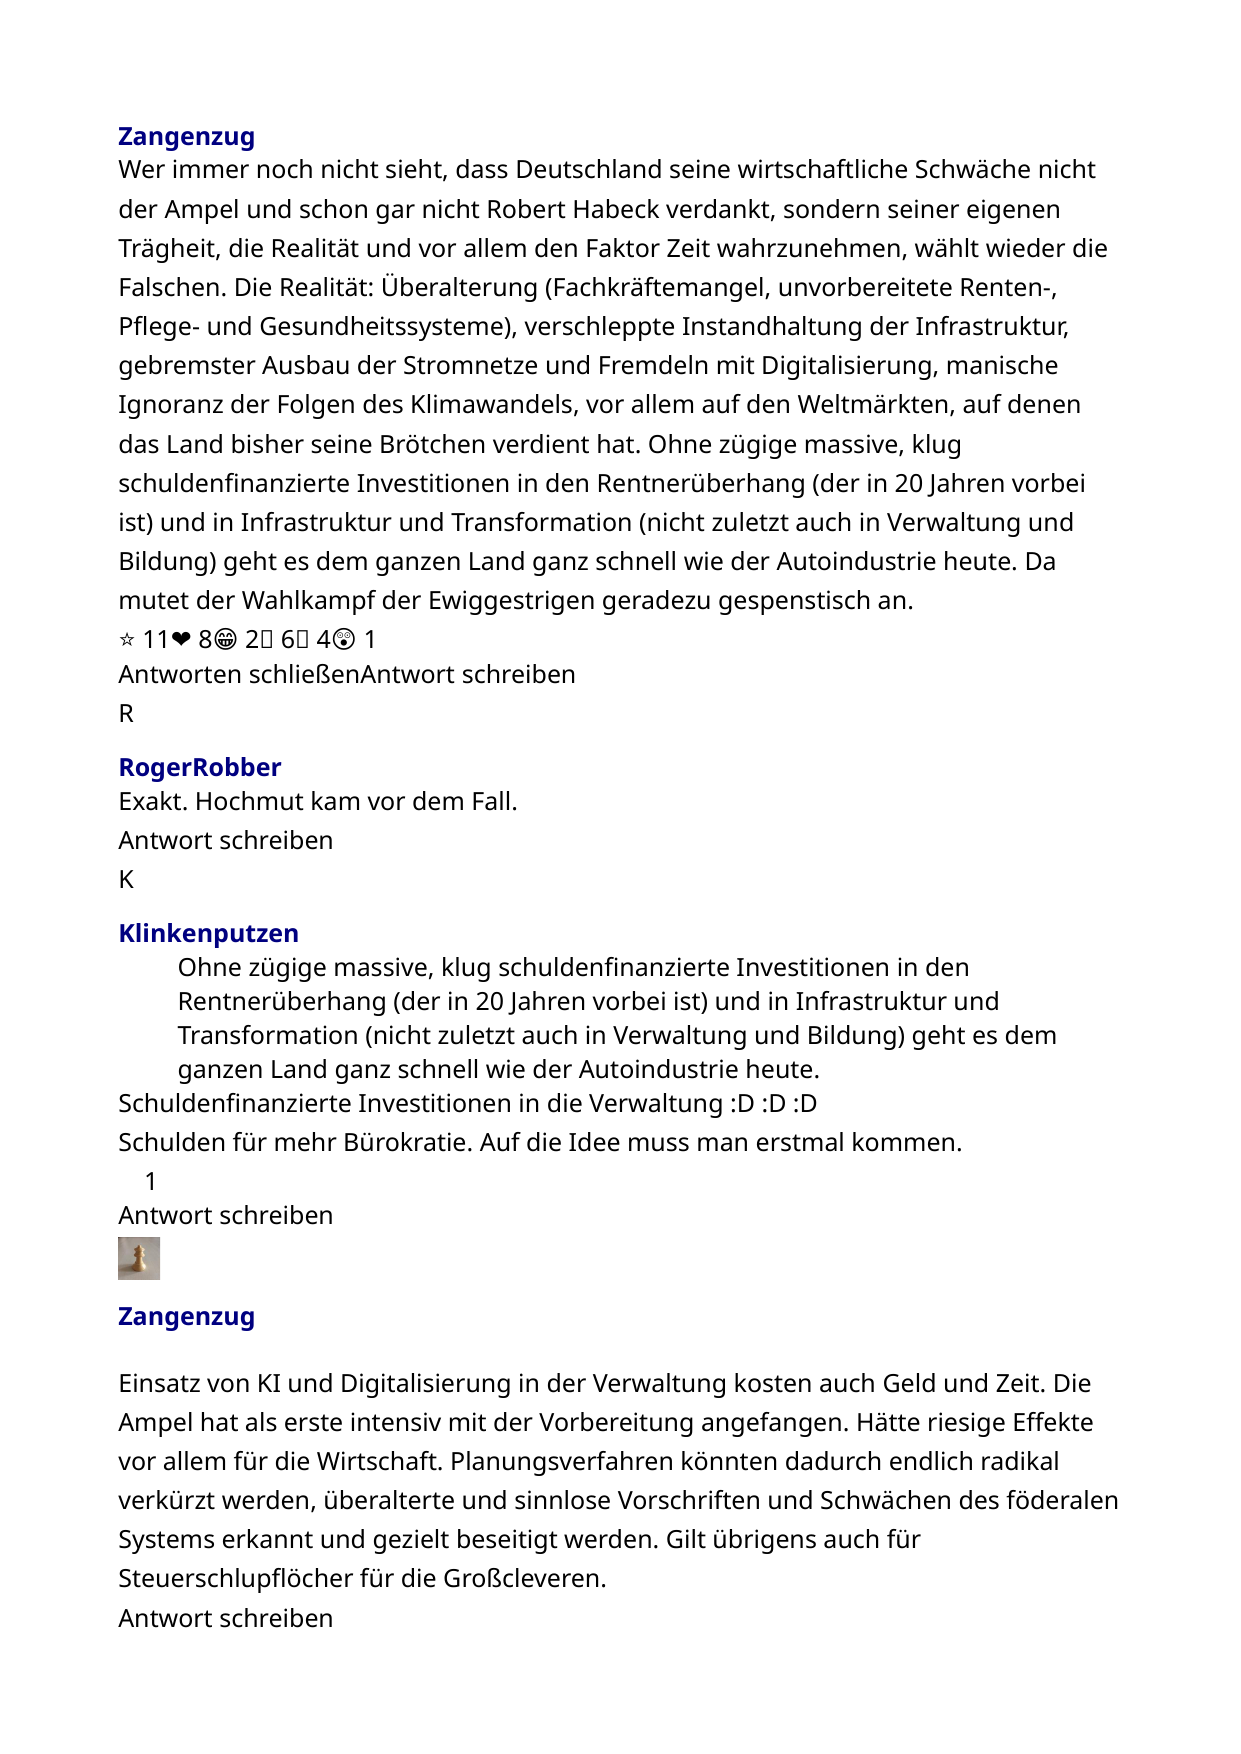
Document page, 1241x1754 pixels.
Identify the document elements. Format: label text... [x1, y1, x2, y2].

text Exakt. Hochmut kam vor dem Fall. [118, 783, 1122, 817]
text Antwort schreiben [118, 1600, 1122, 1634]
text Schulden für mehr Bürokratie. Auf die Idee muss man erstmal kommen. [118, 1125, 1122, 1159]
subtitle RogerRobber [118, 749, 1122, 783]
text 🙁 1 [118, 1164, 1122, 1198]
subtitle Zangenzug [118, 1298, 1122, 1332]
subtitle Klinkenputzen [118, 915, 1122, 949]
subtitle Zangenzug [118, 118, 1122, 152]
text Antwort schreiben [118, 822, 1122, 856]
text Antwort schreiben [118, 1198, 1122, 1232]
text Schuldenfinanzierte Investitionen in die Verwaltung :D :D :D [118, 1086, 1122, 1120]
text Einsatz von KI und Digitalisierung in der Verwaltung kosten auch Geld und Zeit. Die Ampel hat als erste intensiv mit der Vorbereitung angefangen. Hätte riesige Effekte vor allem für die Wirtschaft. Planungsverfahren könnten dadurch endlich radikal verkürzt werden, überalterte und sinnlose Vorschriften und Schwächen des föderalen Systems erkannt und gezielt beseitigt werden. Gilt übrigens auch für Steuerschlupflöcher für die Großcleveren. [118, 1365, 1122, 1595]
text K [118, 862, 1122, 896]
text Antworten schließenAntwort schreiben [118, 656, 1122, 690]
text ⭐️ 11❤️ 8😁 2🙁 6🤨 4😲 1 [118, 622, 1122, 656]
text R [118, 695, 1122, 729]
text Wer immer noch nicht sieht, dass Deutschland seine wirtschaftliche Schwäche nicht der Ampel und schon gar nicht Robert Habeck verdankt, sondern seiner eigenen Trägheit, die Realität und vor allem den Faktor Zeit wahrzunehmen, wählt wieder die Falschen. Die Realität: Überalterung (Fachkräftemangel, unvorbereitete Renten-, Pflege- und Gesundheitssysteme), verschleppte Instandhaltung der Infrastruktur, gebremster Ausbau der Stromnetze und Fremdeln mit Digitalisierung, manische Ignoranz der Folgen des Klimawandels, vor allem auf den Weltmärkten, auf denen das Land bisher seine Brötchen verdient hat. Ohne zügige massive, klug schuldenfinanzierte Investitionen in den Rentnerüberhang (der in 20 Jahren vorbei ist) und in Infrastruktur und Transformation (nicht zuletzt auch in Verwaltung und Bildung) geht es dem ganzen Land ganz schnell wie der Autoindustrie heute. Da mutet der Wahlkampf der Ewiggestrigen geradezu gespenstisch an. [118, 152, 1122, 617]
picture [118, 1237, 161, 1280]
text Ohne zügige massive, klug schuldenfinanzierte Investitionen in den Rentnerüberhang (der in 20 Jahren vorbei ist) und in Infrastruktur und Transformation (nicht zuletzt auch in Verwaltung und Bildung) geht es dem ganzen Land ganz schnell wie der Autoindustrie heute. [177, 949, 1063, 1086]
